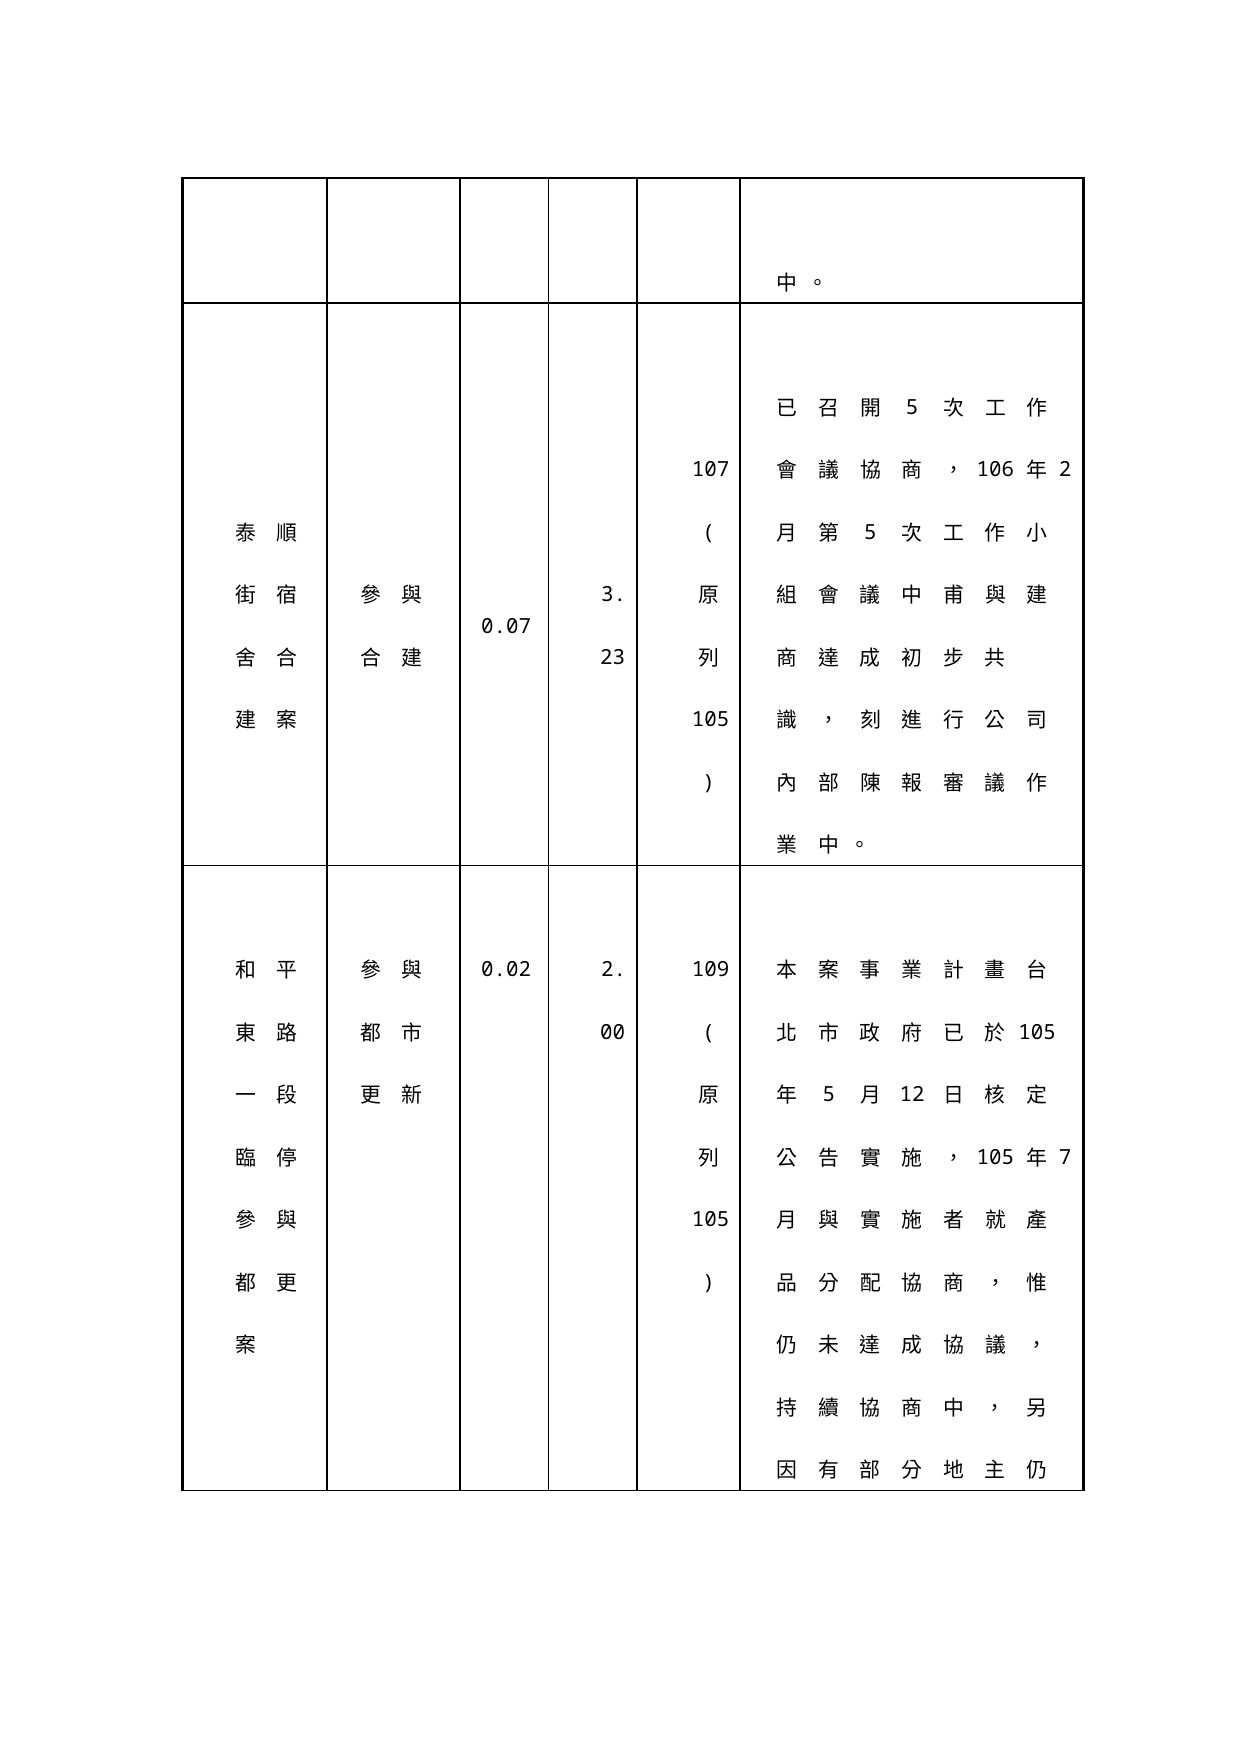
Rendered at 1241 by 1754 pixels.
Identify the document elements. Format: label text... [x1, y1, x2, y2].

table_cell 109(原列105) [638, 866, 739, 1490]
table_cell 和平東路一段臨停參與都更案 [184, 866, 326, 1490]
table_cell 已召開5次工作會議協商，106年2月第5次工作小組會議中甫與建商達成初步共識，刻進行公司內部陳報審議作業中。 [741, 304, 1082, 865]
table_cell 107(原列105) [638, 304, 739, 865]
table_cell 參與都市更新 [328, 866, 459, 1490]
table_cell 本案事業計畫台北市政府已於105年5月12日核定公告實施，105年7月與實施者就產品分配協商，惟仍未達成協議，持續協商中，另因有部分地主仍 [741, 866, 1082, 1490]
table_cell 2.00 [549, 866, 636, 1490]
table_cell 泰順街宿舍合建案 [184, 304, 326, 865]
table_cell [638, 179, 739, 302]
table_cell [461, 179, 548, 302]
table_cell [184, 179, 326, 302]
table_cell 參與合建 [328, 304, 459, 865]
table_cell 0.02 [461, 866, 548, 1490]
table_cell 3.23 [549, 304, 636, 865]
table_cell [328, 179, 459, 302]
table_cell [549, 179, 636, 302]
table_cell 中。 [741, 179, 1082, 302]
table_cell 0.07 [461, 304, 548, 865]
